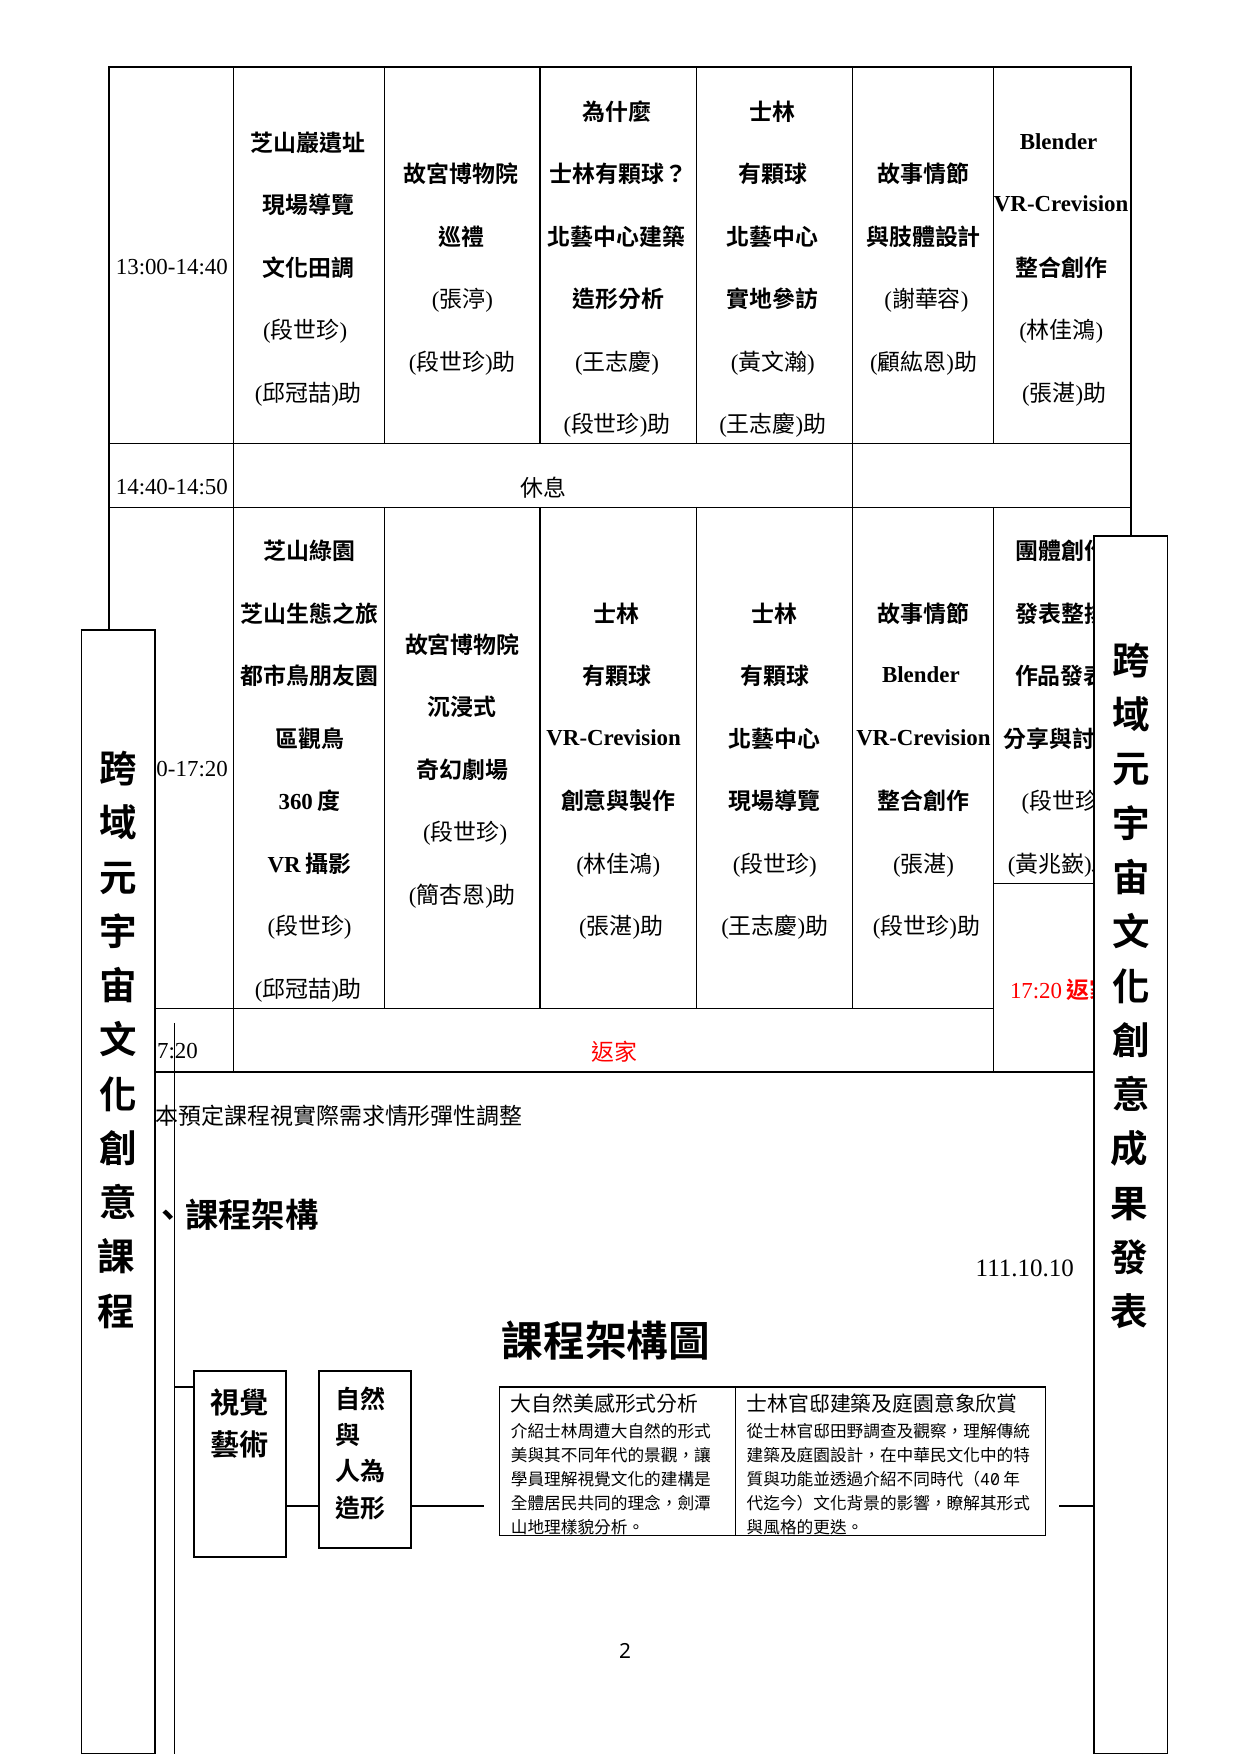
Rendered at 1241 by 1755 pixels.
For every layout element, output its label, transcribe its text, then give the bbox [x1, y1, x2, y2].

text 跨域元宇宙 [97, 739, 139, 1010]
table_cell 故宮博物院 巡禮 (張渟) (段世珍)助 [385, 68, 539, 443]
text 成果發表 [1110, 1119, 1152, 1336]
text 化 [97, 1064, 139, 1119]
text 造形 [335, 1488, 395, 1524]
table_cell 14:40-14:50 [110, 444, 233, 507]
table_cell 芝山巖遺址 現場導覽 文化田調 (段世珍) (邱冠喆)助 [234, 68, 384, 443]
list 本預定課程視實際需求情形彈性調整 [156, 1073, 174, 1110]
text 二、課程架構 [156, 1197, 174, 1235]
text 文 [1110, 902, 1152, 956]
table_cell 故事情節 與肢體設計 (謝華容) (顧紘恩)助 [853, 68, 993, 443]
table_cell [853, 444, 1130, 507]
text [156, 1308, 174, 1368]
text 創 [97, 1119, 139, 1173]
text 化 [1110, 956, 1152, 1011]
text 二、課程架構 [906, 1245, 1093, 1302]
text 創 [1110, 1011, 1152, 1065]
text 文 [97, 1010, 139, 1064]
table_cell 芝山綠園 芝山生態之旅都市鳥朋友園區觀鳥 360度 VR攝影 (段世珍) (邱冠喆)助 [234, 508, 384, 1008]
table_cell 士林 有顆球 VR-Crevision 創意與製作 (林佳鴻) (張湛)助 [541, 508, 696, 1008]
table_cell 故事情節 Blender VR-Crevision 整合創作 (張湛) (段世珍)助 [853, 508, 993, 1008]
table_cell 13:00-14:40 [110, 68, 233, 443]
text 跨域元宇宙 [1110, 631, 1152, 902]
text 人為 [335, 1452, 395, 1488]
table_cell 17:20返家 [994, 884, 1093, 1071]
list 本預定課程視實際需求情形彈性調整 [156, 1111, 174, 1135]
text 意 [97, 1173, 139, 1227]
text 二、課程架構 [175, 1197, 1093, 1235]
table_cell 為什麼 士林有顆球？ 北藝中心建築造形分析 (王志慶) (段世珍)助 [541, 68, 696, 443]
table_cell 士林 有顆球 北藝中心 現場導覽 (段世珍) (王志慶)助 [697, 508, 852, 1008]
table_cell 返家 [234, 1009, 993, 1071]
table_cell 休息 [234, 444, 852, 507]
text 程 [97, 1282, 139, 1336]
text 視覺藝術 [210, 1379, 270, 1464]
table_cell 團體創作 發表整排 作品發表 分享與討論 (段世珍) (黃兆嶔)助 [994, 508, 1130, 883]
table_cell Blender VR-Crevision 整合創作 (林佳鴻) (張湛)助 [994, 68, 1130, 443]
table_header 大自然美感形式分析 介紹士林周遭大自然的形式美與其不同年代的景觀，讓學員理解視覺文化的建構是全體居民共同的理念，劍潭山地理樣貌分析。 [500, 1388, 735, 1535]
table_cell 14:50-17:20 [110, 508, 233, 1008]
text 意 [1110, 1065, 1152, 1119]
text 自然 與 [335, 1379, 395, 1452]
table_cell 士林 有顆球 北藝中心 實地參訪 (黃文瀚) (王志慶)助 [697, 68, 852, 443]
list 本預定課程視實際需求情形彈性調整 [175, 1073, 1093, 1135]
table_header 士林官邸建築及庭園意象欣賞 從士林官邸田野調查及觀察，理解傳統建築及庭園設計，在中華民文化中的特質與功能並透過介紹不同時代（40年代迄今）文化背景的影響，瞭解其形式與風格的更迭。 [736, 1388, 1045, 1535]
table_cell 故宮博物院 沉浸式 奇幻劇場 (段世珍) (簡杏恩)助 [385, 508, 539, 1008]
table_cell 17:20 [156, 1009, 233, 1071]
text 課 [97, 1227, 139, 1282]
text 111.10.10 [921, 1253, 1093, 1282]
text 課程架構圖 [175, 1308, 1093, 1368]
